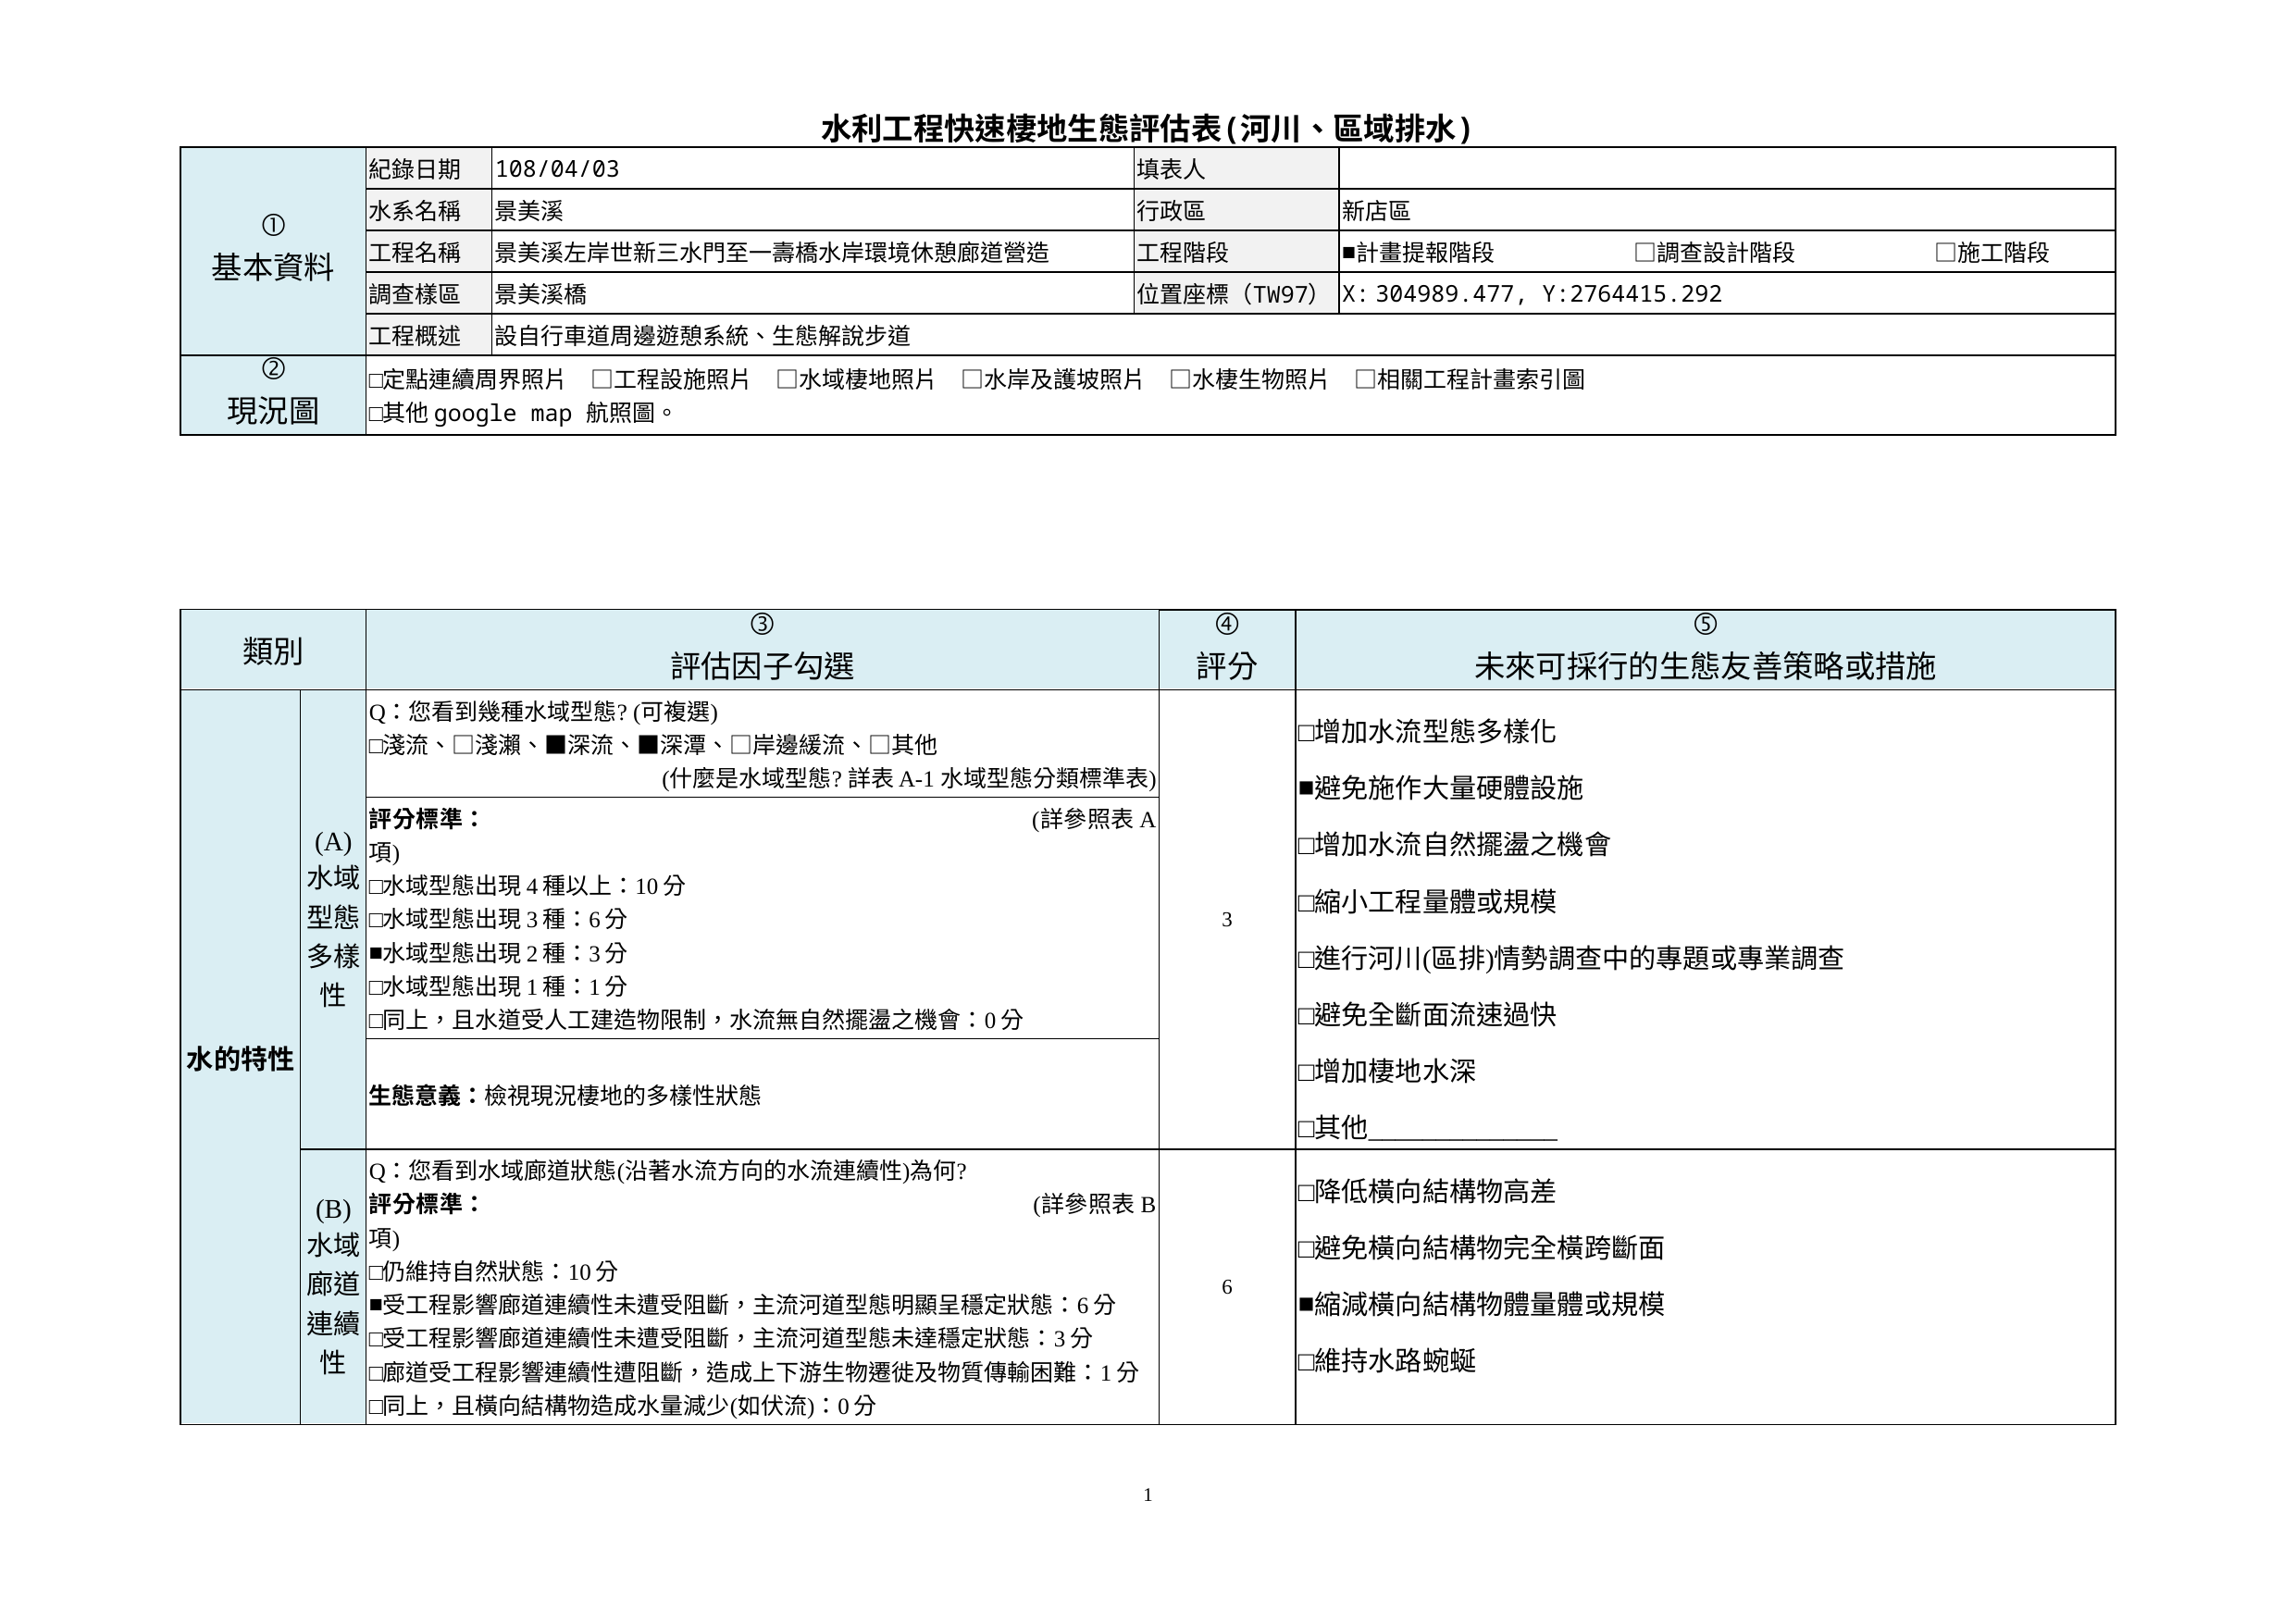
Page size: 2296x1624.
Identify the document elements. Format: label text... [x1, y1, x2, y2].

table_cell Q：您看到幾種水域型態? (可複選) □淺流、□淺瀨、■深流、■深潭、□岸邊緩流、□其他 (什麼是水域型態? 詳表A-1 水域型態分類標準表) [366, 690, 1159, 797]
table_header 填表人 [1135, 148, 1338, 188]
table_header 紀錄日期 [366, 148, 491, 188]
table_cell ■計畫提報階段 □調查設計階段 □施工階段 [1340, 231, 2115, 271]
table_cell 工程名稱 [366, 231, 491, 271]
table_cell 工程概述 [366, 315, 491, 354]
table_header 108/04/03 [492, 148, 1134, 188]
table_cell  現況圖 [181, 356, 366, 434]
table_header 類別 [181, 610, 366, 688]
table_header  評估因子勾選 [366, 610, 1159, 688]
table_cell 調查樣區 [366, 273, 491, 313]
table_cell 新店區 [1340, 190, 2115, 229]
table_cell X: 304989.477, Y:2764415.292 [1340, 273, 2115, 313]
table_header [1340, 148, 2115, 188]
table_cell □定點連續周界照片 □工程設施照片 □水域棲地照片 □水岸及護坡照片 □水棲生物照片 □相關工程計畫索引圖 □其他google map 航照圖。 [366, 356, 2115, 434]
table_cell 評分標準： (詳參照表A項) □水域型態出現4種以上：10分 □水域型態出現3種：6分 ■水域型態出現2種：3分 □水域型態出現1種：1分 □同上，且水道受人工建造物限制，水流無自然擺盪之機會：0分 [366, 798, 1159, 1038]
table_cell 位置座標（TW97） [1135, 273, 1338, 313]
table_cell 生態意義：檢視現況棲地的多樣性狀態 [366, 1039, 1159, 1148]
table_cell 景美溪 [492, 190, 1134, 229]
table_header  未來可採行的生態友善策略或措施 [1297, 611, 2115, 688]
table_cell 景美溪橋 [492, 273, 1134, 313]
table_cell □降低橫向結構物高差 □避免橫向結構物完全橫跨斷面 ■縮減橫向結構物體量體或規模 □維持水路蜿蜒 [1297, 1150, 2115, 1423]
table_cell (B) 水域廊道連續性 [301, 1150, 366, 1423]
table_cell 行政區 [1135, 190, 1338, 229]
table_cell 6 [1160, 1150, 1295, 1423]
table_header  基本資料 [181, 148, 366, 354]
table_cell 3 [1160, 690, 1295, 1148]
table_cell 工程階段 [1135, 231, 1338, 271]
table_cell Q：您看到水域廊道狀態(沿著水流方向的水流連續性)為何? 評分標準： (詳參照表B項) □仍維持自然狀態：10分 ■受工程影響廊道連續性未遭受阻斷，主流河道型態明顯呈穩定狀態：6分 □受工程影響廊道連續性未遭受阻斷，主流河道型態未達穩定狀態：3分 □廊道受工程影響連續性遭阻斷，造成上下游生物遷徙及物質傳輸困難：1分 □同上，且橫向結構物造成水量減少(如伏流)：0分 [366, 1150, 1159, 1423]
table_cell (A) 水域型態多樣性 [301, 690, 366, 1148]
table_cell 水系名稱 [366, 190, 491, 229]
table_cell 設自行車道周邊遊憩系統、生態解說步道 [492, 315, 2115, 354]
table_header  評分 [1160, 611, 1295, 688]
table_cell □增加水流型態多樣化 ■避免施作大量硬體設施 □增加水流自然擺盪之機會 □縮小工程量體或規模 □進行河川(區排)情勢調查中的專題或專業調查 □避免全斷面流速過快 □增加棲地水深 □其他______________ [1297, 690, 2115, 1148]
table_cell 景美溪左岸世新三水門至一壽橋水岸環境休憩廊道營造 [492, 231, 1134, 271]
text 水利工程快速棲地生態評估表(河川、區域排水) [137, 89, 2159, 146]
table_cell 水的特性 [181, 690, 300, 1423]
